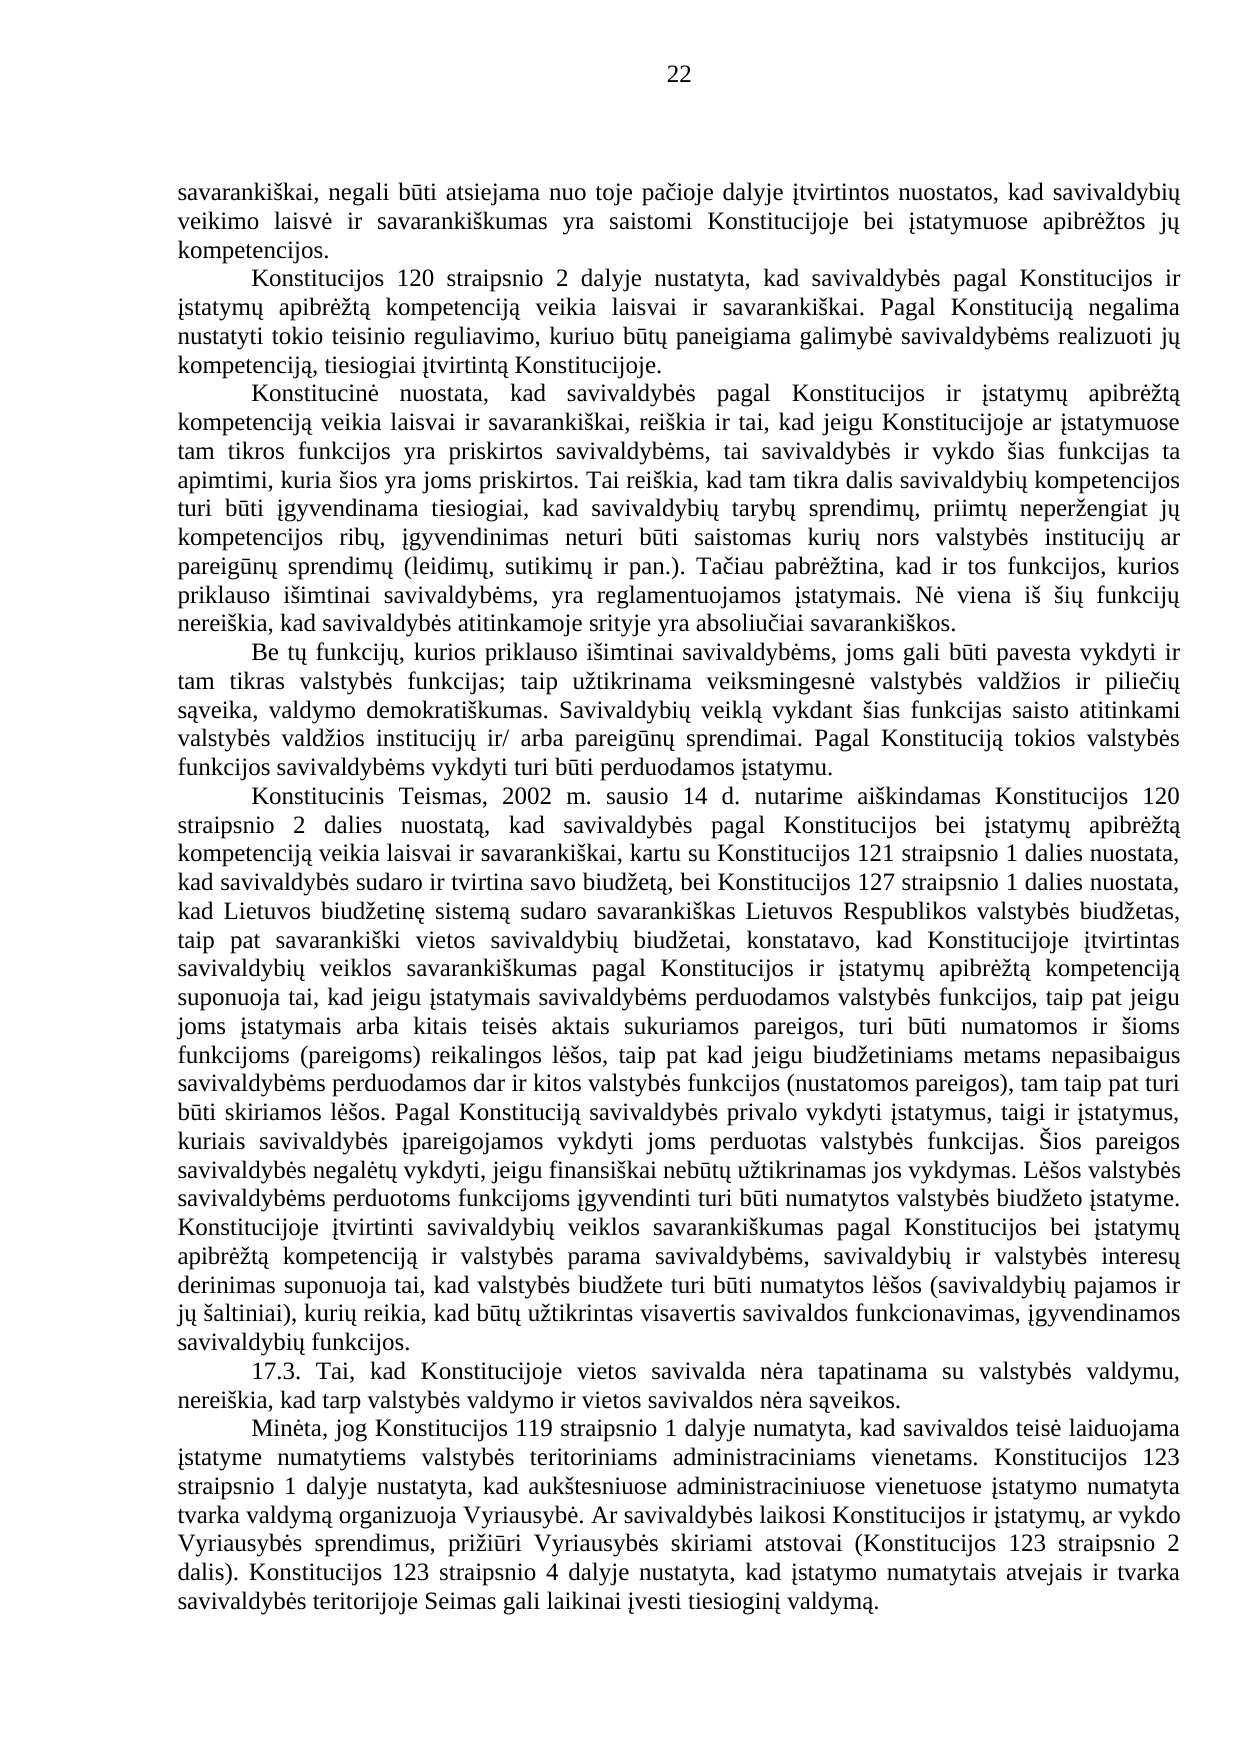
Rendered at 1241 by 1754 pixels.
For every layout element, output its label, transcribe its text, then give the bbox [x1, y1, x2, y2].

text Konstitucijos 120 straipsnio 2 dalyje nustatyta, kad savivaldybės pagal Konstitucijos ir įstatymų apibrėžtą kompetenciją veikia laisvai ir savarankiškai. Pagal Konstituciją negalima nustatyti tokio teisinio reguliavimo, kuriuo būtų paneigiama galimybė savivaldybėms realizuoti jų kompetenciją, tiesiogiai įtvirtintą Konstitucijoje. [177, 263, 1181, 378]
text Be tų funkcijų, kurios priklauso išimtinai savivaldybėms, joms gali būti pavesta vykdyti ir tam tikras valstybės funkcijas; taip užtikrinama veiksmingesnė valstybės valdžios ir piliečių sąveika, valdymo demokratiškumas. Savivaldybių veiklą vykdant šias funkcijas saisto atitinkami valstybės valdžios institucijų ir/ arba pareigūnų sprendimai. Pagal Konstituciją tokios valstybės funkcijos savivaldybėms vykdyti turi būti perduodamos įstatymu. [177, 637, 1181, 781]
text Minėta, jog Konstitucijos 119 straipsnio 1 dalyje numatyta, kad savivaldos teisė laiduojama įstatyme numatytiems valstybės teritoriniams administraciniams vienetams. Konstitucijos 123 straipsnio 1 dalyje nustatyta, kad aukštesniuose administraciniuose vienetuose įstatymo numatyta tvarka valdymą organizuoja Vyriausybė. Ar savivaldybės laikosi Konstitucijos ir įstatymų, ar vykdo Vyriausybės sprendimus, prižiūri Vyriausybės skiriami atstovai (Konstitucijos 123 straipsnio 2 dalis). Konstitucijos 123 straipsnio 4 dalyje nustatyta, kad įstatymo numatytais atvejais ir tvarka savivaldybės teritorijoje Seimas gali laikinai įvesti tiesioginį valdymą. [177, 1413, 1181, 1615]
text savarankiškai, negali būti atsiejama nuo toje pačioje dalyje įtvirtintos nuostatos, kad savivaldybių veikimo laisvė ir savarankiškumas yra saistomi Konstitucijoje bei įstatymuose apibrėžtos jų kompetencijos. [177, 177, 1181, 263]
text Konstitucinis Teismas, 2002 m. sausio 14 d. nutarime aiškindamas Konstitucijos 120 straipsnio 2 dalies nuostatą, kad savivaldybės pagal Konstitucijos bei įstatymų apibrėžtą kompetenciją veikia laisvai ir savarankiškai, kartu su Konstitucijos 121 straipsnio 1 dalies nuostata, kad savivaldybės sudaro ir tvirtina savo biudžetą, bei Konstitucijos 127 straipsnio 1 dalies nuostata, kad Lietuvos biudžetinę sistemą sudaro savarankiškas Lietuvos Respublikos valstybės biudžetas, taip pat savarankiški vietos savivaldybių biudžetai, konstatavo, kad Konstitucijoje įtvirtintas savivaldybių veiklos savarankiškumas pagal Konstitucijos ir įstatymų apibrėžtą kompetenciją suponuoja tai, kad jeigu įstatymais savivaldybėms perduodamos valstybės funkcijos, taip pat jeigu joms įstatymais arba kitais teisės aktais sukuriamos pareigos, turi būti numatomos ir šioms funkcijoms (pareigoms) reikalingos lėšos, taip pat kad jeigu biudžetiniams metams nepasibaigus savivaldybėms perduodamos dar ir kitos valstybės funkcijos (nustatomos pareigos), tam taip pat turi būti skiriamos lėšos. Pagal Konstituciją savivaldybės privalo vykdyti įstatymus, taigi ir įstatymus, kuriais savivaldybės įpareigojamos vykdyti joms perduotas valstybės funkcijas. Šios pareigos savivaldybės negalėtų vykdyti, jeigu finansiškai nebūtų užtikrinamas jos vykdymas. Lėšos valstybės savivaldybėms perduotoms funkcijoms įgyvendinti turi būti numatytos valstybės biudžeto įstatyme. Konstitucijoje įtvirtinti savivaldybių veiklos savarankiškumas pagal Konstitucijos bei įstatymų apibrėžtą kompetenciją ir valstybės parama savivaldybėms, savivaldybių ir valstybės interesų derinimas suponuoja tai, kad valstybės biudžete turi būti numatytos lėšos (savivaldybių pajamos ir jų šaltiniai), kurių reikia, kad būtų užtikrintas visavertis savivaldos funkcionavimas, įgyvendinamos savivaldybių funkcijos. [177, 781, 1181, 1356]
text Konstitucinė nuostata, kad savivaldybės pagal Konstitucijos ir įstatymų apibrėžtą kompetenciją veikia laisvai ir savarankiškai, reiškia ir tai, kad jeigu Konstitucijoje ar įstatymuose tam tikros funkcijos yra priskirtos savivaldybėms, tai savivaldybės ir vykdo šias funkcijas ta apimtimi, kuria šios yra joms priskirtos. Tai reiškia, kad tam tikra dalis savivaldybių kompetencijos turi būti įgyvendinama tiesiogiai, kad savivaldybių tarybų sprendimų, priimtų neperžengiat jų kompetencijos ribų, įgyvendinimas neturi būti saistomas kurių nors valstybės institucijų ar pareigūnų sprendimų (leidimų, sutikimų ir pan.). Tačiau pabrėžtina, kad ir tos funkcijos, kurios priklauso išimtinai savivaldybėms, yra reglamentuojamos įstatymais. Nė viena iš šių funkcijų nereiškia, kad savivaldybės atitinkamoje srityje yra absoliučiai savarankiškos. [177, 378, 1181, 637]
text 17.3. Tai, kad Konstitucijoje vietos savivalda nėra tapatinama su valstybės valdymu, nereiškia, kad tarp valstybės valdymo ir vietos savivaldos nėra sąveikos. [177, 1356, 1181, 1413]
